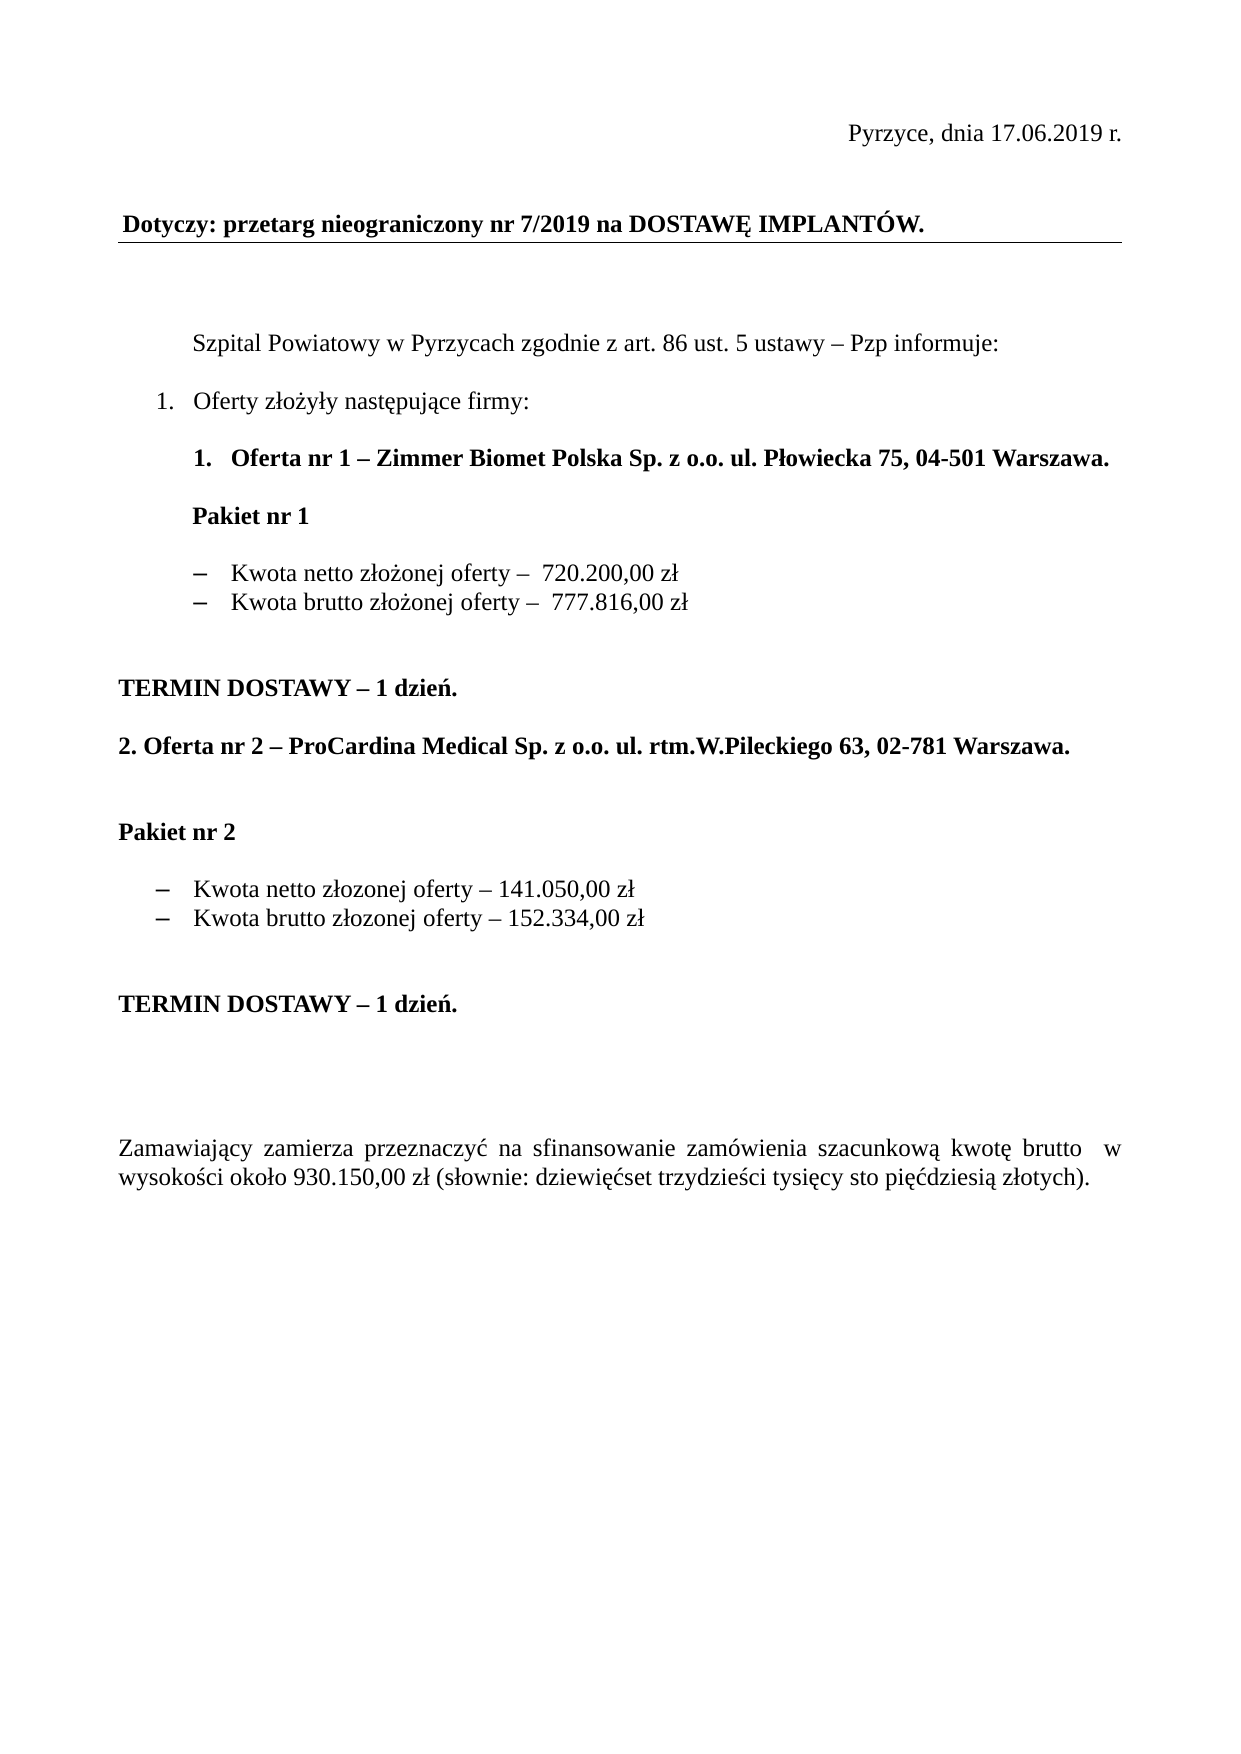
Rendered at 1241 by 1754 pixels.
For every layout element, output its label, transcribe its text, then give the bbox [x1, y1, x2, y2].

text Szpital Powiatowy w Pyrzycach zgodnie z art. 86 ust. 5 ustawy – Pzp informuje: [118, 328, 1122, 357]
text Dotyczy: przetarg nieograniczony nr 7/2019 na DOSTAWĘ IMPLANTÓW. [118, 204, 1122, 242]
text 2. Oferta nr 2 – ProCardina Medical Sp. z o.o. ul. rtm.W.Pileckiego 63, 02-781 Warszawa. [118, 731, 1122, 759]
list Kwota brutto złozonej oferty – 152.334,00 zł [156, 903, 1122, 932]
list Kwota netto złozonej oferty – 141.050,00 zł [156, 874, 1122, 903]
list Kwota brutto złożonej oferty – 777.816,00 zł [193, 587, 1122, 616]
text TERMIN DOSTAWY – 1 dzień. [118, 673, 1122, 702]
list Oferta nr 1 – Zimmer Biomet Polska Sp. z o.o. ul. Płowiecka 75, 04-501 Warszawa. [193, 443, 1122, 472]
text Pyrzyce, dnia 17.06.2019 r. [118, 118, 1122, 147]
list Oferty złożyły następujące firmy: [156, 386, 1122, 414]
list Kwota netto złożonej oferty – 720.200,00 zł [193, 558, 1122, 587]
text Pakiet nr 1 [118, 501, 1122, 529]
text TERMIN DOSTAWY – 1 dzień. [118, 989, 1122, 1018]
text Zamawiający zamierza przeznaczyć na sfinansowanie zamówienia szacunkową kwotę brutto w wysokości około 930.150,00 zł (słownie: dziewięćset trzydzieści tysięcy sto pięćdziesią złotych). [118, 1133, 1122, 1191]
text Pakiet nr 2 [118, 817, 1122, 846]
